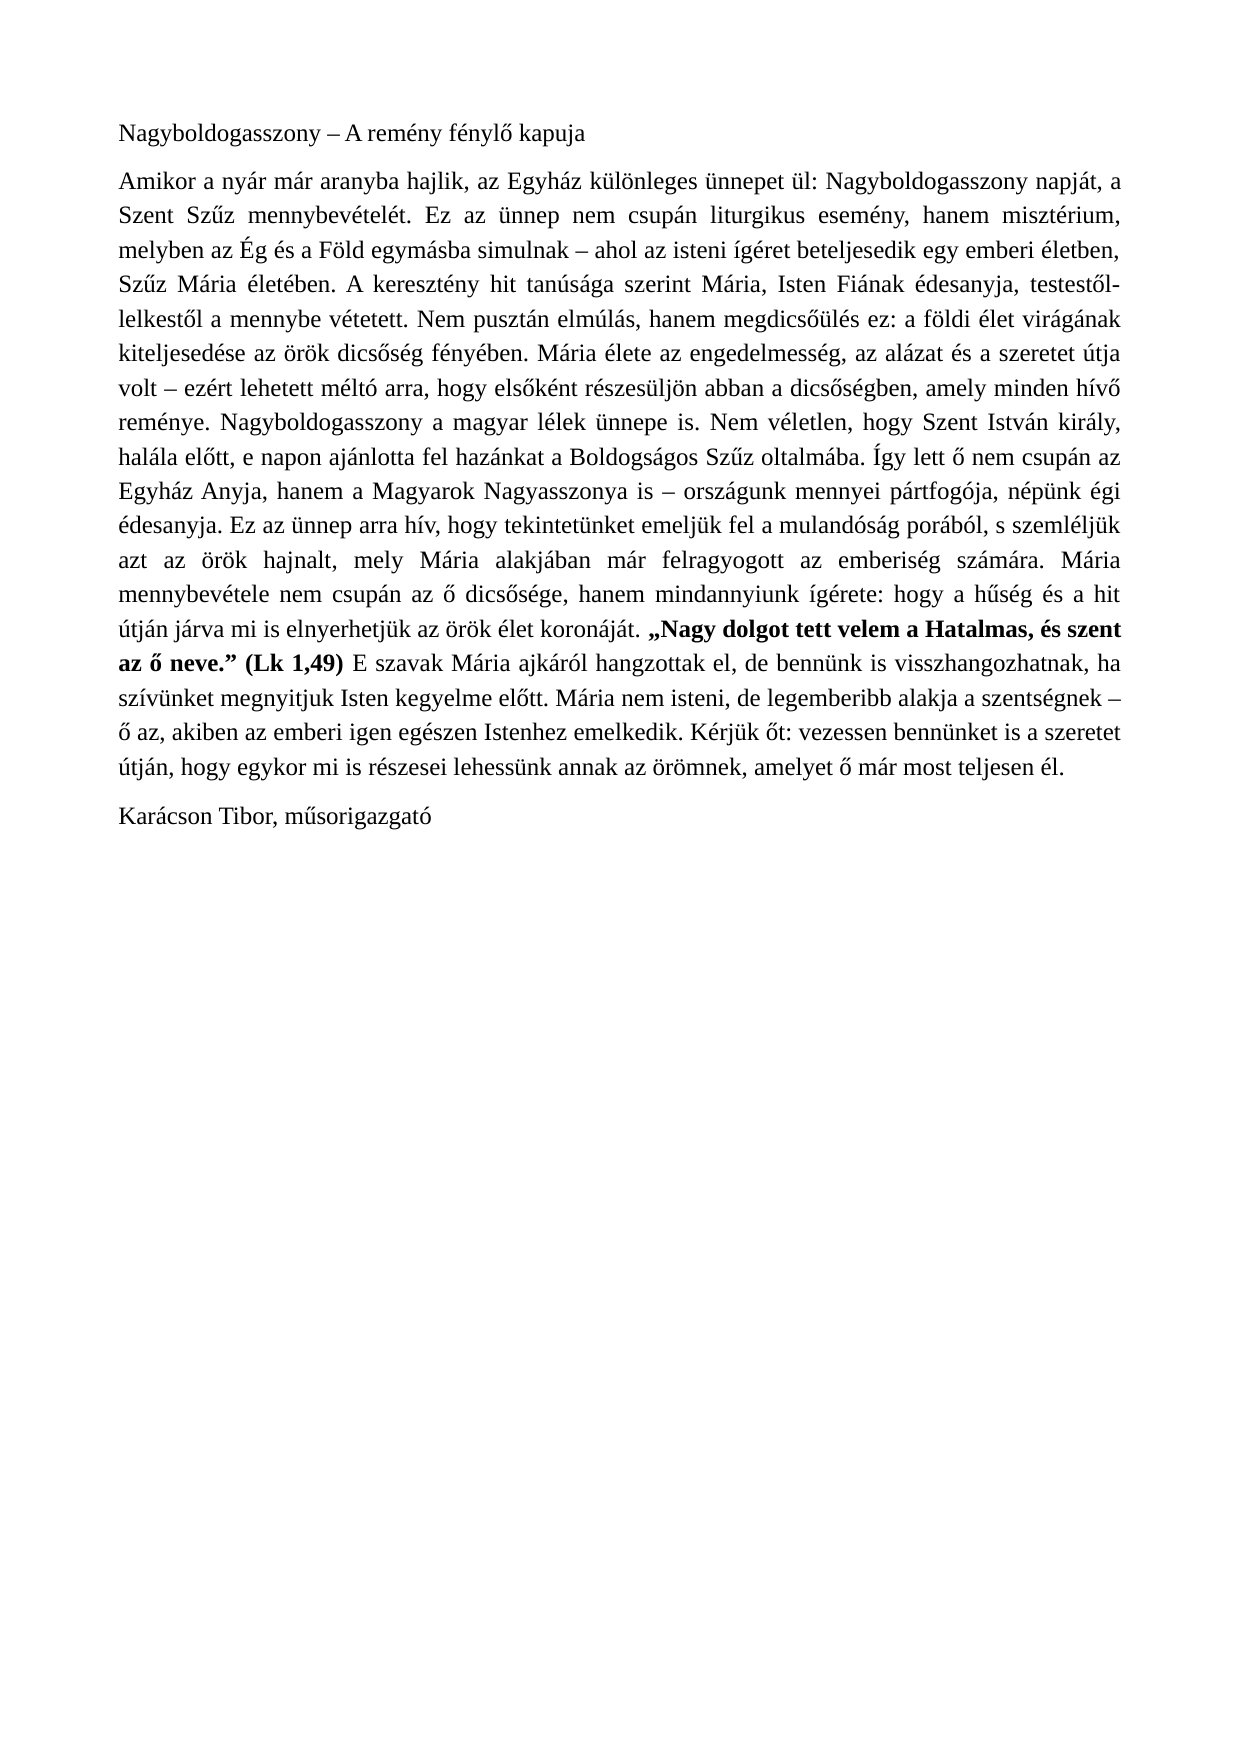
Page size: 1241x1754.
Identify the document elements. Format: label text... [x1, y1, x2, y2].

text Karácson Tibor, műsorigazgató [118, 801, 1122, 830]
text Amikor a nyár már aranyba hajlik, az Egyház különleges ünnepet ül: Nagyboldogasszony napját, a Szent Szűz mennybevételét. Ez az ünnep nem csupán liturgikus esemény, hanem misztérium, melyben az Ég és a Föld egymásba simulnak – ahol az isteni ígéret beteljesedik egy emberi életben, Szűz Mária életében. A keresztény hit tanúsága szerint Mária, Isten Fiának édesanyja, testestől-lelkestől a mennybe vétetett. Nem pusztán elmúlás, hanem megdicsőülés ez: a földi élet virágának kiteljesedése az örök dicsőség fényében. Mária élete az engedelmesség, az alázat és a szeretet útja volt – ezért lehetett méltó arra, hogy elsőként részesüljön abban a dicsőségben, amely minden hívő reménye. Nagyboldogasszony a magyar lélek ünnepe is. Nem véletlen, hogy Szent István király, halála előtt, e napon ajánlotta fel hazánkat a Boldogságos Szűz oltalmába. Így lett ő nem csupán az Egyház Anyja, hanem a Magyarok Nagyasszonya is – országunk mennyei pártfogója, népünk égi édesanyja. Ez az ünnep arra hív, hogy tekintetünket emeljük fel a mulandóság porából, s szemléljük azt az örök hajnalt, mely Mária alakjában már felragyogott az emberiség számára. Mária mennybevétele nem csupán az ő dicsősége, hanem mindannyiunk ígérete: hogy a hűség és a hit útján járva mi is elnyerhetjük az örök élet koronáját. „Nagy dolgot tett velem a Hatalmas, és szent az ő neve.” (Lk 1,49) E szavak Mária ajkáról hangzottak el, de bennünk is visszhangozhatnak, ha szívünket megnyitjuk Isten kegyelme előtt. Mária nem isteni, de legemberibb alakja a szentségnek – ő az, akiben az emberi igen egészen Istenhez emelkedik. Kérjük őt: vezessen bennünket is a szeretet útján, hogy egykor mi is részesei lehessünk annak az örömnek, amelyet ő már most teljesen él. [118, 166, 1122, 781]
text Nagyboldogasszony – A remény fénylő kapuja [118, 118, 1122, 147]
